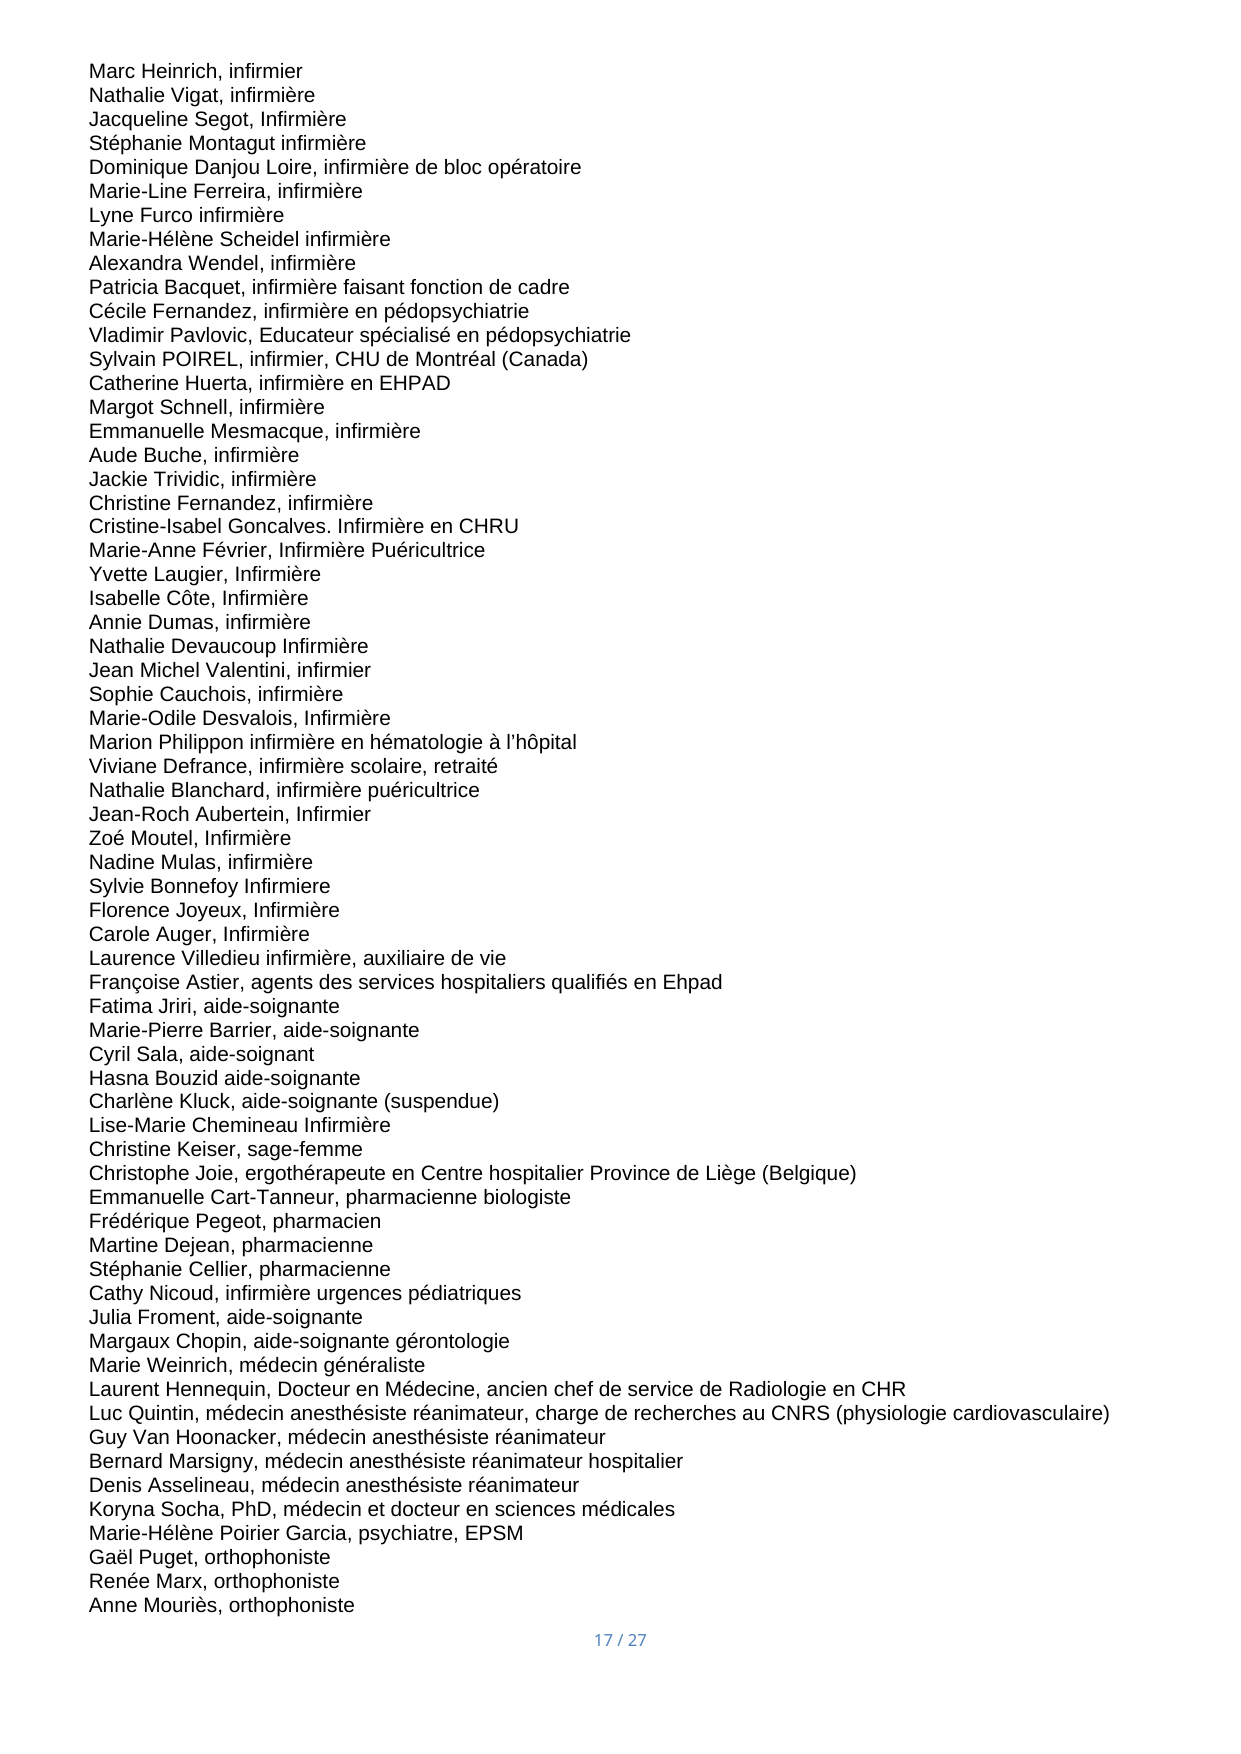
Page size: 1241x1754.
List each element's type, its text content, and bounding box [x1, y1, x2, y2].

text Françoise Astier, agents des services hospitaliers qualifiés en Ehpad [89, 969, 1152, 993]
text Charlène Kluck, aide-soignante (suspendue) [89, 1089, 1152, 1113]
text Florence Joyeux, Infirmière [89, 898, 1152, 922]
text Bernard Marsigny, médecin anesthésiste réanimateur hospitalier [89, 1449, 1152, 1473]
text Vladimir Pavlovic, Educateur spécialisé en pédopsychiatrie [89, 323, 1152, 347]
text Lise-Marie Chemineau Infirmière [89, 1113, 1152, 1137]
text Jacqueline Segot, Infirmière [89, 107, 1152, 131]
text Lyne Furco infirmière [89, 203, 1152, 227]
text Jackie Trividic, infirmière [89, 466, 1152, 490]
text Patricia Bacquet, infirmière faisant fonction de cadre [89, 275, 1152, 299]
text Gaël Puget, orthophoniste [89, 1544, 1152, 1568]
text Christophe Joie, ergothérapeute en Centre hospitalier Province de Liège (Belgique) [89, 1161, 1152, 1185]
text Renée Marx, orthophoniste [89, 1568, 1152, 1592]
text Margaux Chopin, aide-soignante gérontologie [89, 1329, 1152, 1353]
text Isabelle Côte, Infirmière [89, 586, 1152, 610]
text Laurent Hennequin, Docteur en Médecine, ancien chef de service de Radiologie en CHR [89, 1377, 1152, 1401]
text Denis Asselineau, médecin anesthésiste réanimateur [89, 1473, 1152, 1497]
text Emmanuelle Cart-Tanneur, pharmacienne biologiste [89, 1185, 1152, 1209]
text Marie-Hélène Scheidel infirmière [89, 227, 1152, 251]
text Cathy Nicoud, infirmière urgences pédiatriques [89, 1281, 1152, 1305]
text Nathalie Vigat, infirmière [89, 83, 1152, 107]
text Frédérique Pegeot, pharmacien [89, 1209, 1152, 1233]
text Luc Quintin, médecin anesthésiste réanimateur, charge de recherches au CNRS (physiologie cardiovasculaire) [89, 1401, 1152, 1425]
text Cristine-Isabel Goncalves. Infirmière en CHRU [89, 514, 1152, 538]
text Marie-Anne Février, Infirmière Puéricultrice [89, 538, 1152, 562]
text Sophie Cauchois, infirmière [89, 682, 1152, 706]
text Julia Froment, aide-soignante [89, 1305, 1152, 1329]
text Marie-Odile Desvalois, Infirmière [89, 706, 1152, 730]
text Viviane Defrance, infirmière scolaire, retraité [89, 754, 1152, 778]
text Marie-Hélène Poirier Garcia, psychiatre, EPSM [89, 1521, 1152, 1544]
text Marc Heinrich, infirmier [89, 59, 1152, 83]
text Aude Buche, infirmière [89, 442, 1152, 466]
text Christine Fernandez, infirmière [89, 490, 1152, 514]
text Nadine Mulas, infirmière [89, 850, 1152, 874]
text Christine Keiser, sage-femme [89, 1137, 1152, 1161]
text Stéphanie Montagut infirmière [89, 131, 1152, 155]
text Stéphanie Cellier, pharmacienne [89, 1257, 1152, 1281]
text Catherine Huerta, infirmière en EHPAD [89, 371, 1152, 394]
text Hasna Bouzid aide-soignante [89, 1065, 1152, 1089]
text Anne Mouriès, orthophoniste [89, 1592, 1152, 1616]
text Alexandra Wendel, infirmière [89, 251, 1152, 275]
text Emmanuelle Mesmacque, infirmière [89, 418, 1152, 442]
text Nathalie Blanchard, infirmière puéricultrice [89, 778, 1152, 802]
text Cécile Fernandez, infirmière en pédopsychiatrie [89, 299, 1152, 323]
text Marie-Pierre Barrier, aide-soignante [89, 1017, 1152, 1041]
text Margot Schnell, infirmière [89, 394, 1152, 418]
text Marie Weinrich, médecin généraliste [89, 1353, 1152, 1377]
text Carole Auger, Infirmière [89, 922, 1152, 946]
text Guy Van Hoonacker, médecin anesthésiste réanimateur [89, 1425, 1152, 1449]
text Cyril Sala, aide-soignant [89, 1041, 1152, 1065]
text Martine Dejean, pharmacienne [89, 1233, 1152, 1257]
text Zoé Moutel, Infirmière [89, 826, 1152, 850]
text Dominique Danjou Loire, infirmière de bloc opératoire [89, 155, 1152, 179]
text Yvette Laugier, Infirmière [89, 562, 1152, 586]
text Marie-Line Ferreira, infirmière [89, 179, 1152, 203]
text Laurence Villedieu infirmière, auxiliaire de vie [89, 946, 1152, 969]
text Jean Michel Valentini, infirmier [89, 658, 1152, 682]
text Annie Dumas, infirmière [89, 610, 1152, 634]
text Nathalie Devaucoup Infirmière [89, 634, 1152, 658]
text Fatima Jriri, aide-soignante [89, 993, 1152, 1017]
text Sylvain POIREL, infirmier, CHU de Montréal (Canada) [89, 347, 1152, 371]
text Sylvie Bonnefoy Infirmiere [89, 874, 1152, 898]
text Marion Philippon infirmière en hématologie à l’hôpital [89, 730, 1152, 754]
text Jean-Roch Aubertein, Infirmier [89, 802, 1152, 826]
text Koryna Socha, PhD, médecin et docteur en sciences médicales [89, 1497, 1152, 1521]
